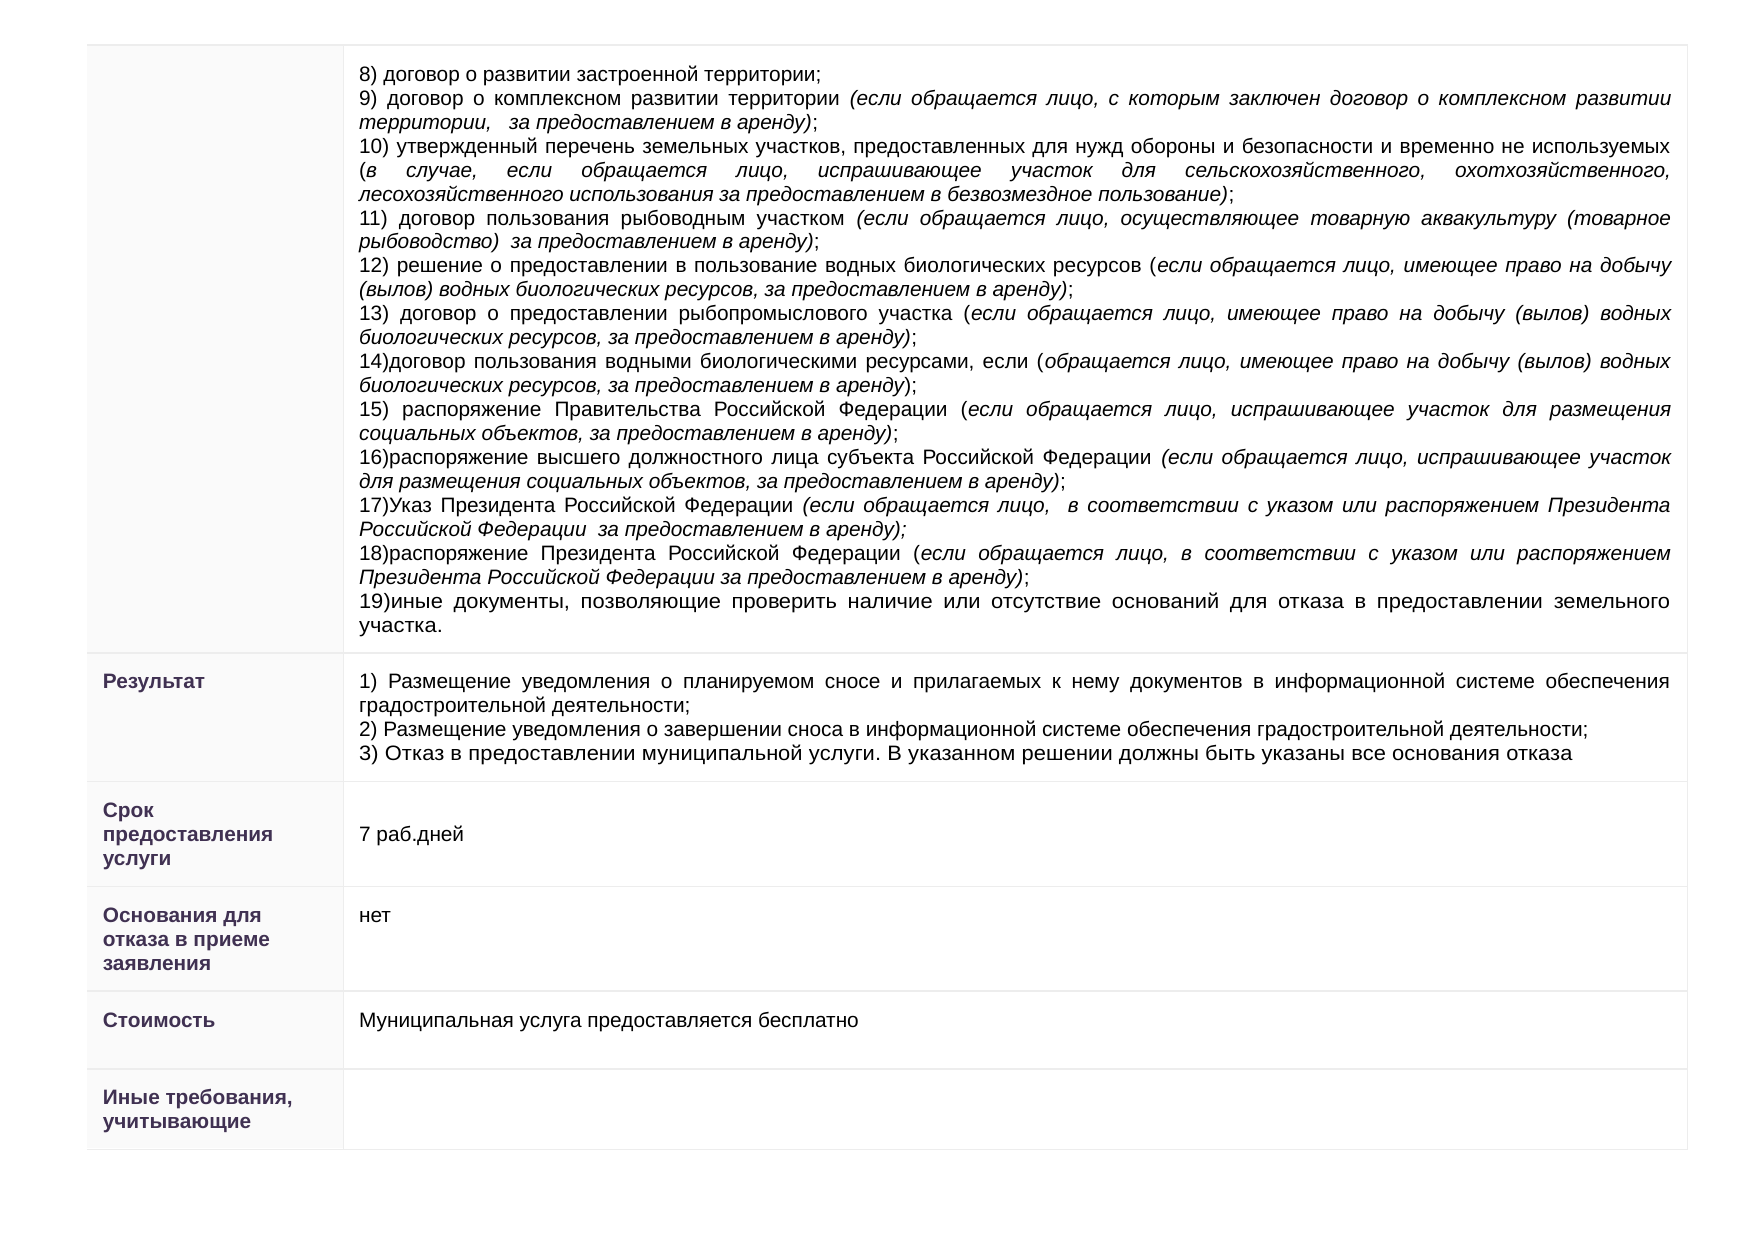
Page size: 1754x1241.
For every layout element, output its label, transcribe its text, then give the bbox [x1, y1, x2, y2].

table_cell Основания для отказа в приеме заявления [87, 887, 343, 990]
table_cell нет [344, 887, 1687, 990]
table_cell Срок предоставления услуги [87, 782, 343, 886]
table_cell [87, 46, 343, 652]
table_cell Муниципальная услуга предоставляется бесплатно [344, 992, 1687, 1068]
table_cell 1) Размещение уведомления о планируемом сносе и прилагаемых к нему документов в информационной системе обеспечения градостроительной деятельности; 2) Размещение уведомления о завершении сноса в информационной системе обеспечения градостроительной деятельности; 3) Отказ в предоставлении муниципальной услуги. В указанном решении должны быть указаны все основания отказа [344, 654, 1687, 781]
table_cell Иные требования, учитывающие [87, 1070, 343, 1148]
table_cell Стоимость [87, 992, 343, 1068]
table_cell Результат [87, 654, 343, 781]
table_cell 7 раб.дней [344, 782, 1687, 886]
table_cell 8) договор о развитии застроенной территории; 9) договор о комплексном развитии территории (если обращается лицо, с которым заключен договор о комплексном развитии территории, за предоставлением в аренду); 10) утвержденный перечень земельных участков, предоставленных для нужд обороны и безопасности и временно не используемых (в случае, если обращается лицо, испрашивающее участок для сельскохозяйственного, охотхозяйственного, лесохозяйственного использования за предоставлением в безвозмездное пользование); 11) договор пользования рыбоводным участком (если обращается лицо, осуществляющее товарную аквакультуру (товарное рыбоводство) за предоставлением в аренду); 12) решение о предоставлении в пользование водных биологических ресурсов (если обращается лицо, имеющее право на добычу (вылов) водных биологических ресурсов, за предоставлением в аренду); 13) договор о предоставлении рыбопромыслового участка (если обращается лицо, имеющее право на добычу (вылов) водных биологических ресурсов, за предоставлением в аренду); 14)договор пользования водными биологическими ресурсами, если (обращается лицо, имеющее право на добычу (вылов) водных биологических ресурсов, за предоставлением в аренду); 15) распоряжение Правительства Российской Федерации (если обращается лицо, испрашивающее участок для размещения социальных объектов, за предоставлением в аренду); 16)распоряжение высшего должностного лица субъекта Российской Федерации (если обращается лицо, испрашивающее участок для размещения социальных объектов, за предоставлением в аренду); 17)Указ Президента Российской Федерации (если обращается лицо, в соответствии с указом или распоряжением Президента Российской Федерации за предоставлением в аренду); 18)распоряжение Президента Российской Федерации (если обращается лицо, в соответствии с указом или распоряжением Президента Российской Федерации за предоставлением в аренду); 19)иные документы, позволяющие проверить наличие или отсутствие оснований для отказа в предоставлении земельного участка. [344, 46, 1687, 652]
table_cell [344, 1070, 1687, 1148]
